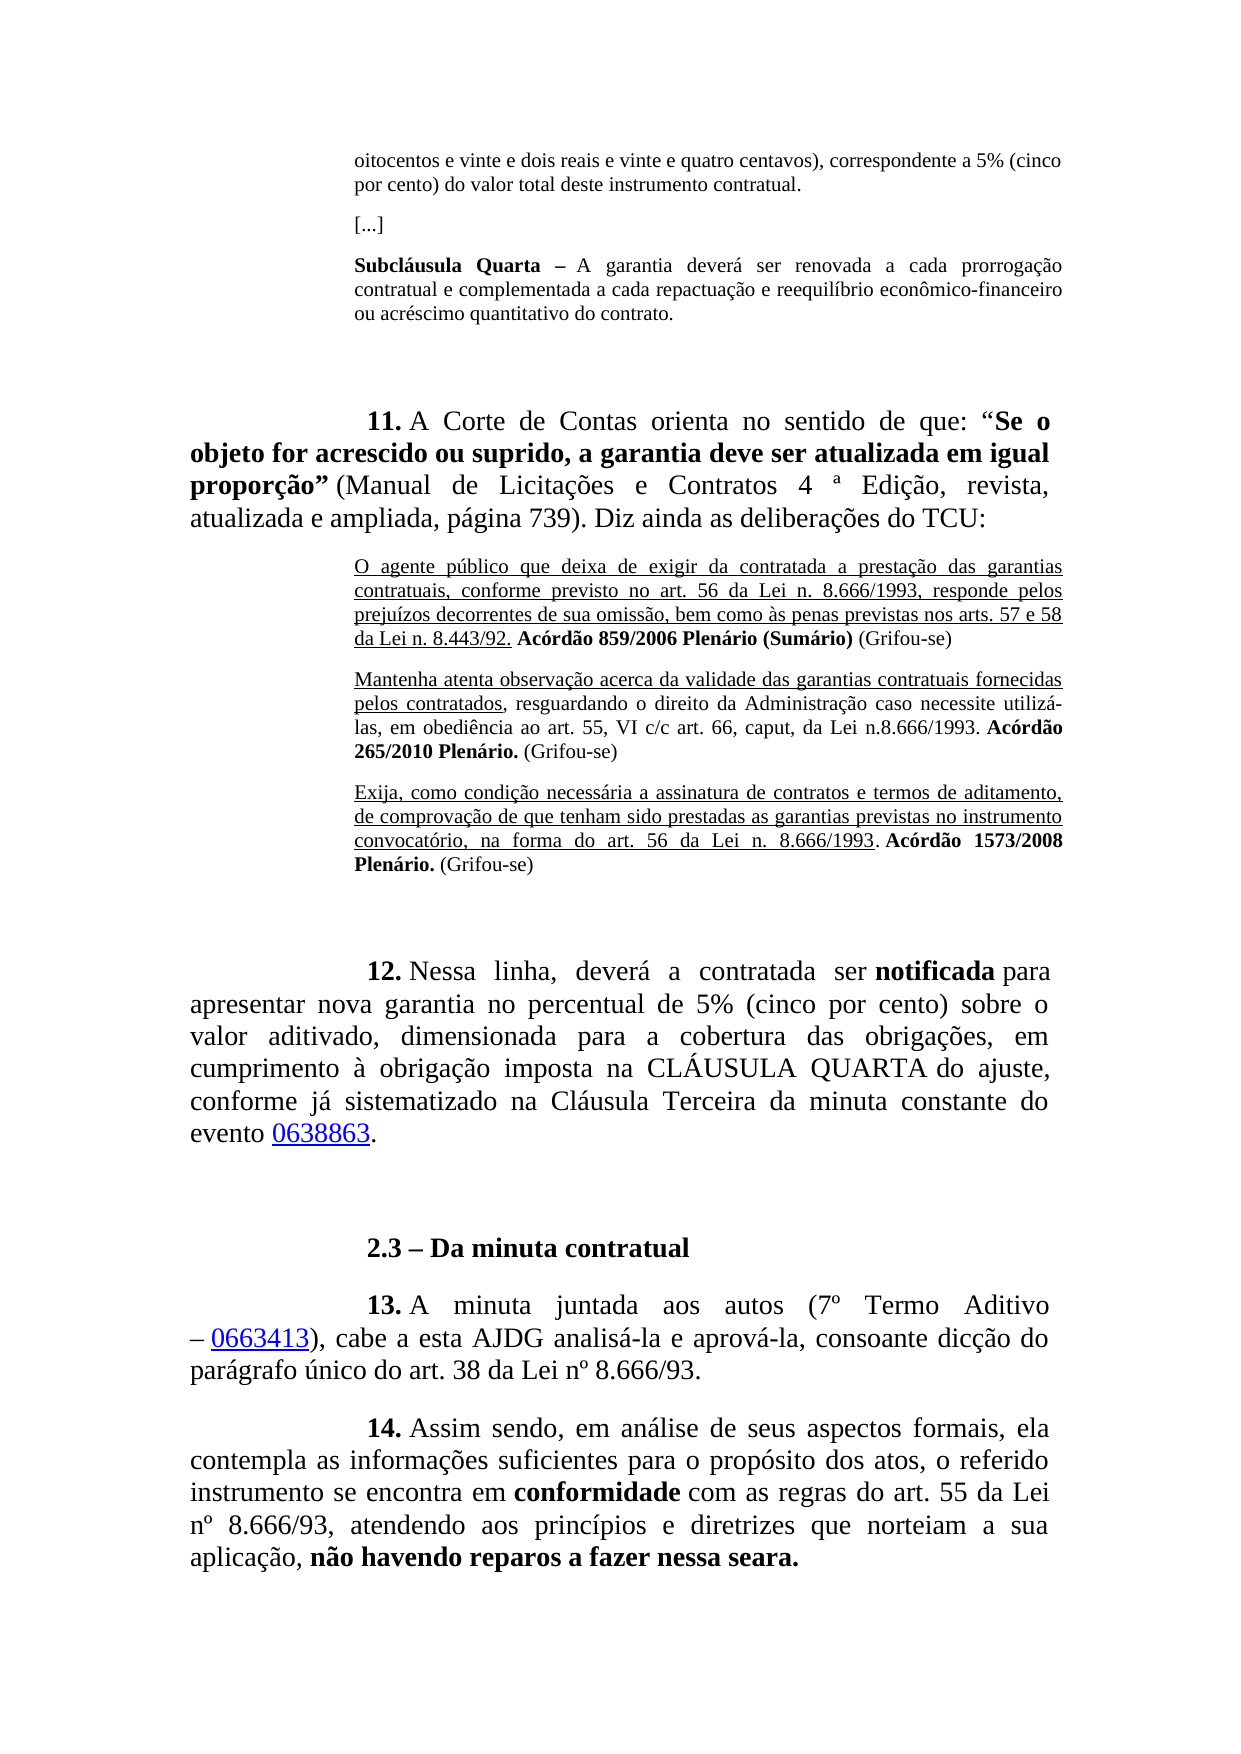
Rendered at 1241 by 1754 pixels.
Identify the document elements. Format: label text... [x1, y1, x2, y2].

text oitocentos e vinte e dois reais e vinte e quatro centavos), correspondente a 5% (cinco por cento) do valor total deste instrumento contratual. [354, 148, 1063, 196]
text Mantenha atenta observação acerca da validade das garantias contratuais fornecidas [354, 667, 1063, 688]
text convocatório, na forma do art. 56 da Lei n. 8.666/1993. Acórdão 1573/2008 Plenário. (Grifou-se) [354, 826, 1063, 876]
text Exija, como condição necessária a assinatura de contratos e termos de aditamento, [354, 780, 1063, 801]
text 12. Nessa linha, deverá a contratada ser notificada para apresentar nova garantia no percentual de 5% (cinco por cento) sobre o valor aditivado, dimensionada para a cobertura das obrigações, em cumprimento à obrigação imposta na CLÁUSULA QUARTA do ajuste, conforme já sistematizado na Cláusula Terceira da minuta constante do evento 0638863. [190, 954, 1051, 1149]
text de comprovação de que tenham sido prestadas as garantias previstas no instrumento [354, 802, 1063, 825]
text Subcláusula Quarta – A garantia deverá ser renovada a cada prorrogação contratual e complementada a cada repactuação e reequilíbrio econômico-financeiro ou acréscimo quantitativo do contrato. [354, 253, 1063, 325]
text 11. A Corte de Contas orienta no sentido de que: “Se o objeto for acrescido ou suprido, a garantia deve ser atualizada em igual proporção” (Manual de Licitações e Contratos 4 ª Edição, revista, atualizada e ampliada, página 739). Diz ainda as deliberações do TCU: [190, 403, 1051, 533]
text 14. Assim sendo, em análise de seus aspectos formais, ela contempla as informações suficientes para o propósito dos atos, o referido instrumento se encontra em conformidade com as regras do art. 55 da Lei nº 8.666/93, atendendo aos princípios e diretrizes que norteiam a sua aplicação, não havendo reparos a fazer nessa seara. [190, 1411, 1051, 1573]
text da Lei n. 8.443/92. Acórdão 859/2006 Plenário (Sumário) (​Grifou-se) [354, 624, 1063, 650]
text O agente público que deixa de exigir da contratada a prestação das garantias [354, 554, 1063, 575]
text [...] [354, 212, 1063, 236]
text contratuais, conforme previsto no art. 56 da Lei n. 8.666/1993, responde pelos [354, 576, 1063, 599]
text 13. A minuta juntada aos autos (7º Termo Aditivo – 0663413), cabe a esta AJDG analisá-la e aprová-la, consoante dicção do parágrafo único do art. 38 da Lei nº 8.666/93. [190, 1288, 1051, 1386]
text pelos contratados, resguardando o direito da Administração caso necessite utilizá-las, em obediência ao art. 55, VI c/c art. 66, caput, da Lei n.8.666/1993. Acórdão 265/2010 Plenário. (Grifou-se) [354, 689, 1063, 763]
text prejuízos decorrentes de sua omissão, bem como às penas previstas nos arts. 57 e 58 [354, 600, 1063, 623]
text 2.3 – Da minuta contratual [190, 1231, 1051, 1263]
